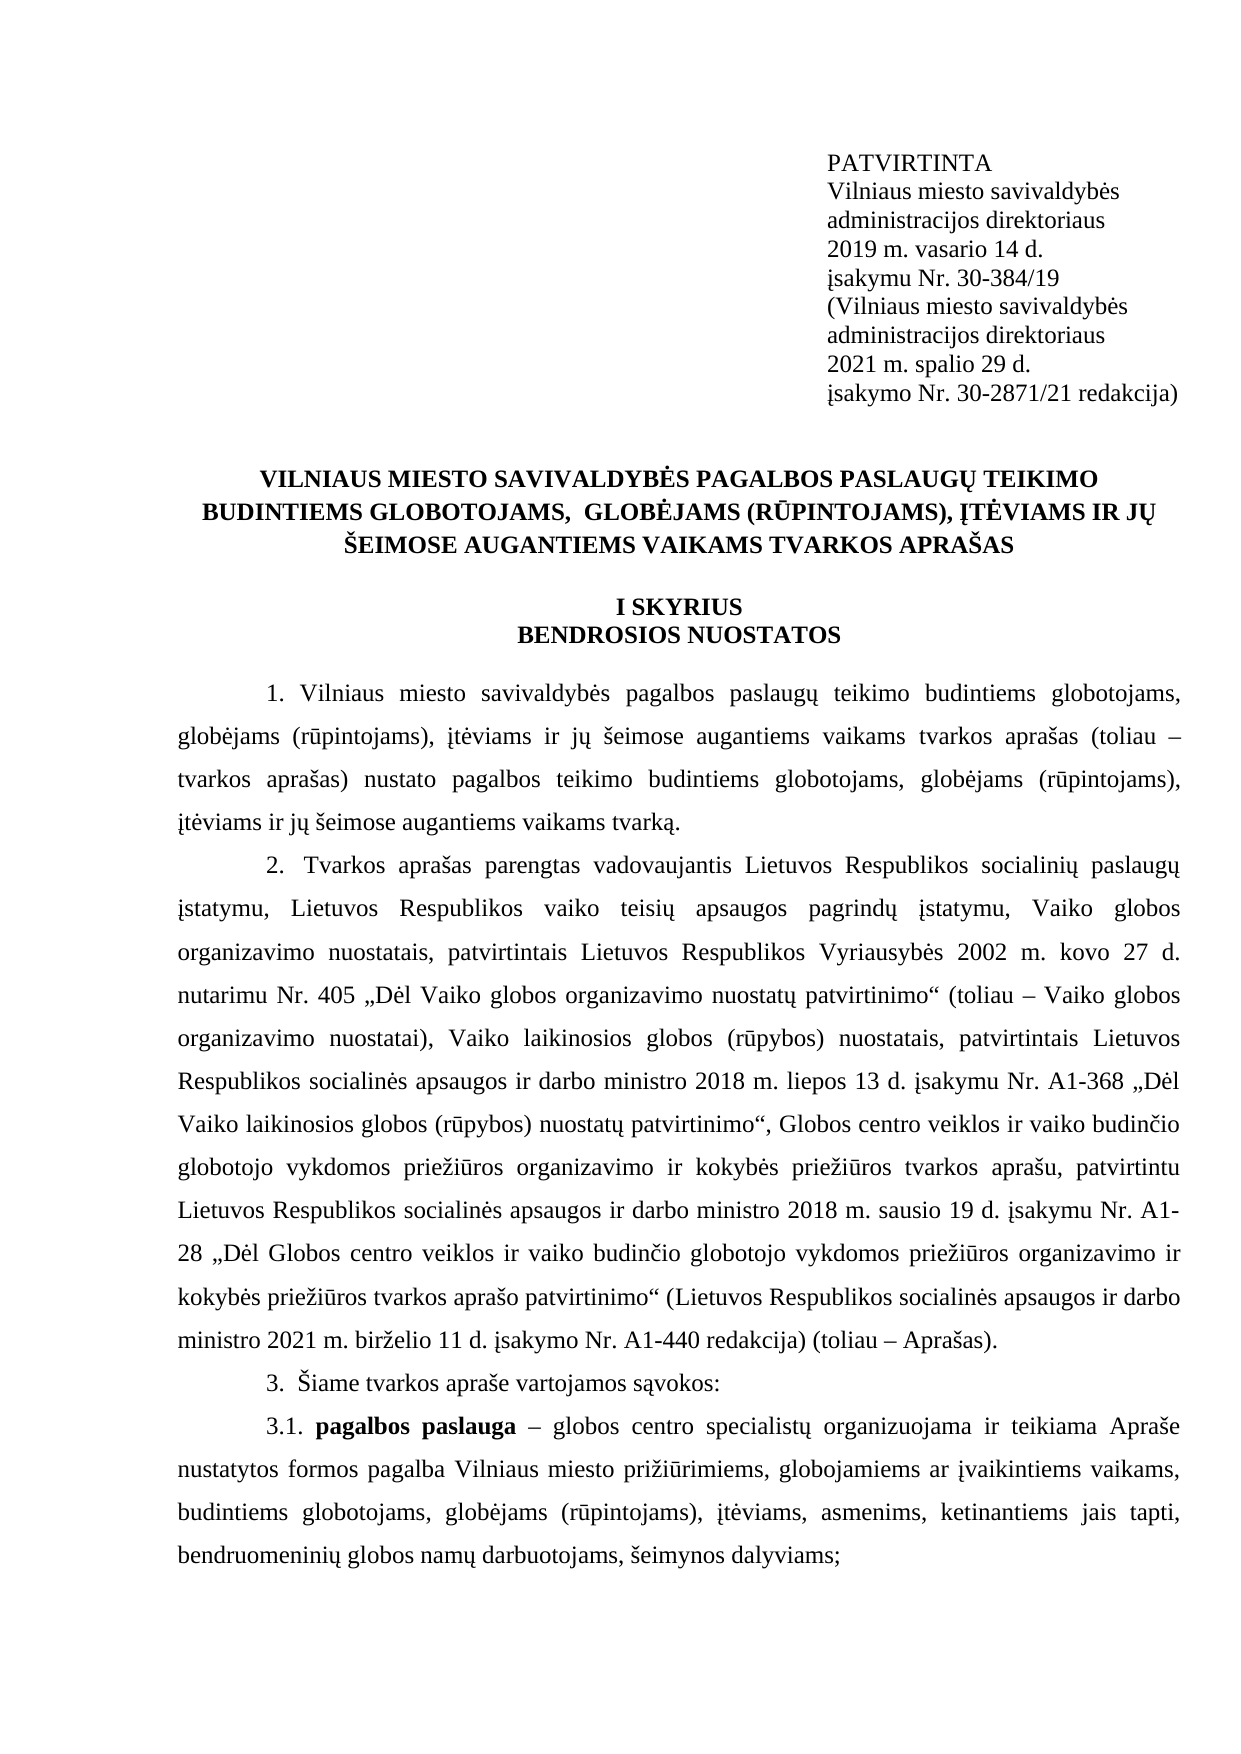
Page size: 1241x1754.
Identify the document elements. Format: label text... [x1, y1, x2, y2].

text įsakymo Nr. 30-2871/21 redakcija) [177, 378, 1181, 406]
text 1. Vilniaus miesto savivaldybės pagalbos paslaugų teikimo budintiems globotojams, globėjams (rūpintojams), įtėviams ir jų šeimose augantiems vaikams tvarkos aprašas (toliau – tvarkos aprašas) nustato pagalbos teikimo budintiems globotojams, globėjams (rūpintojams), įtėviams ir jų šeimose augantiems vaikams tvarką. [177, 678, 1181, 836]
text 3.1. pagalbos paslauga – globos centro specialistų organizuojama ir teikiama Apraše nustatytos formos pagalba Vilniaus miesto prižiūrimiems, globojamiems ar įvaikintiems vaikams, budintiems globotojams, globėjams (rūpintojams), įtėviams, asmenims, ketinantiems jais tapti, bendruomeninių globos namų darbuotojams, šeimynos dalyviams; [177, 1411, 1181, 1569]
text administracijos direktoriaus [177, 205, 1181, 234]
text VILNIAUS MIESTO SAVIVALDYBĖS PAGALBOS PASLAUGŲ TEIKIMO BUDINTIEMS GLOBOTOJAMS, GLOBĖJAMS (RŪPINTOJAMS), ĮTĖVIAMS IR JŲ ŠEIMOSE AUGANTIEMS VAIKAMS TVARKOS APRAŠAS [177, 464, 1181, 559]
text 2. Tvarkos aprašas parengtas vadovaujantis Lietuvos Respublikos socialinių paslaugų įstatymu, Lietuvos Respublikos vaiko teisių apsaugos pagrindų įstatymu, Vaiko globos organizavimo nuostatais, patvirtintais Lietuvos Respublikos Vyriausybės 2002 m. kovo 27 d. nutarimu Nr. 405 „Dėl Vaiko globos organizavimo nuostatų patvirtinimo“ (toliau – Vaiko globos organizavimo nuostatai), Vaiko laikinosios globos (rūpybos) nuostatais, patvirtintais Lietuvos Respublikos socialinės apsaugos ir darbo ministro 2018 m. liepos 13 d. įsakymu Nr. A1-368 „Dėl Vaiko laikinosios globos (rūpybos) nuostatų patvirtinimo“, Globos centro veiklos ir vaiko budinčio globotojo vykdomos priežiūros organizavimo ir kokybės priežiūros tvarkos aprašu, patvirtintu Lietuvos Respublikos socialinės apsaugos ir darbo ministro 2018 m. sausio 19 d. įsakymu Nr. A1-28 „Dėl Globos centro veiklos ir vaiko budinčio globotojo vykdomos priežiūros organizavimo ir kokybės priežiūros tvarkos aprašo patvirtinimo“ (Lietuvos Respublikos socialinės apsaugos ir darbo ministro 2021 m. birželio 11 d. įsakymo Nr. A1-440 redakcija) (toliau – Aprašas). [177, 850, 1181, 1353]
text įsakymu Nr. 30-384/19 [177, 263, 1181, 291]
text 3. Šiame tvarkos apraše vartojamos sąvokos: [177, 1368, 1181, 1397]
text Vilniaus miesto savivaldybės [177, 176, 1181, 205]
text 2019 m. vasario 14 d. [177, 234, 1181, 263]
text BENDROSIOS NUOSTATOS [177, 620, 1181, 649]
text (Vilniaus miesto savivaldybės [177, 291, 1181, 320]
text I SKYRIUS [177, 592, 1181, 620]
text 2021 m. spalio 29 d. [177, 349, 1181, 378]
text PATVIRTINTA [177, 148, 1181, 176]
text administracijos direktoriaus [177, 320, 1181, 349]
